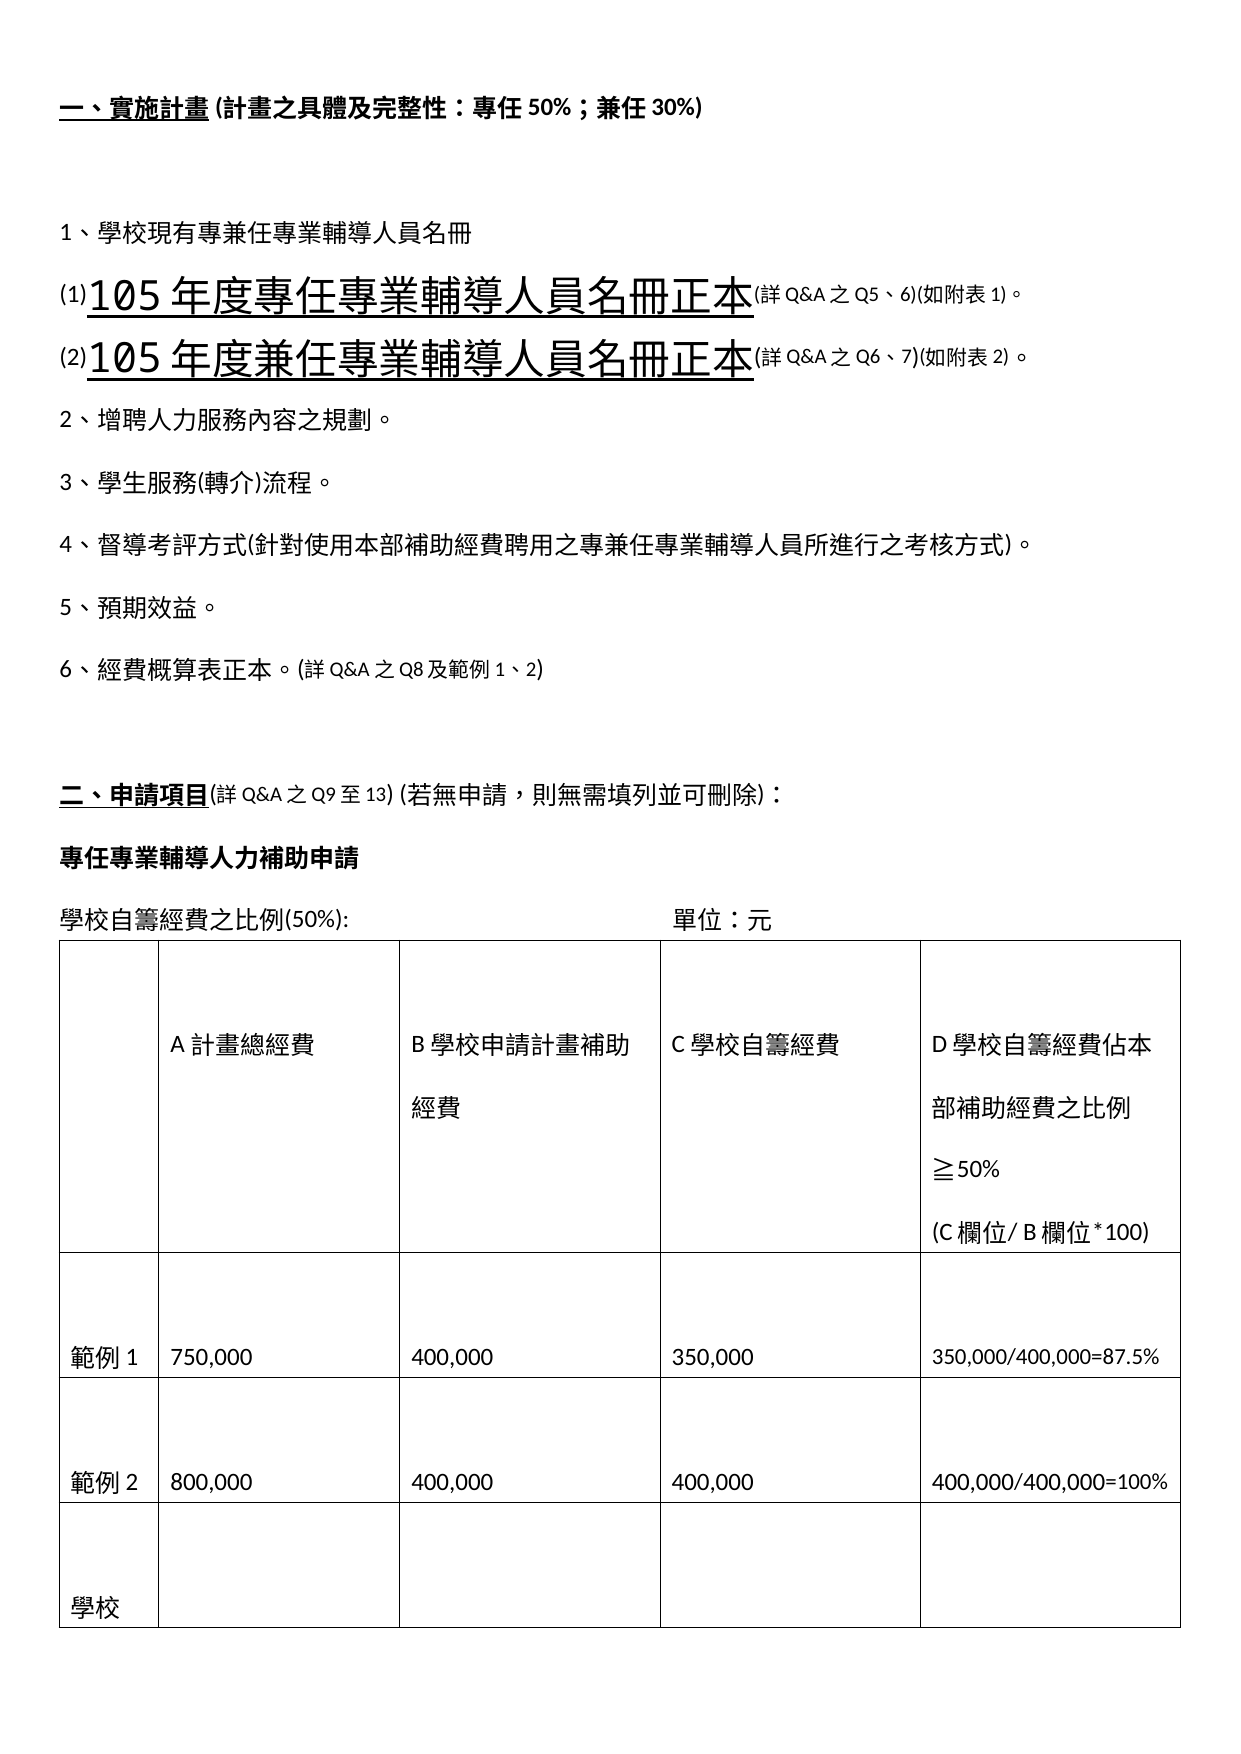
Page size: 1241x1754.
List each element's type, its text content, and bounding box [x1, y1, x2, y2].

text 5、預期效益。 [59, 564, 1181, 627]
table_cell 400,000 [400, 1378, 660, 1502]
text 學校自籌經費之比例(50%): 單位：元 [59, 877, 1181, 939]
table_cell [159, 1503, 399, 1627]
table_cell [661, 1503, 920, 1627]
text 二、申請項目(詳Q&A之Q9至13) (若無申請，則無需填列並可刪除)： [59, 752, 1181, 814]
text (1)105年度專任專業輔導人員名冊正本(詳Q&A之Q5、6)(如附表1)。 [59, 252, 1181, 314]
table_cell 範例1 [60, 1253, 158, 1377]
text 2、增聘人力服務內容之規劃。 [59, 377, 1181, 439]
table_cell [921, 1503, 1180, 1627]
text 6、經費概算表正本。(詳Q&A之Q8及範例1、2) [59, 627, 1181, 689]
text 專任專業輔導人力補助申請 [59, 814, 1181, 877]
table_cell 800,000 [159, 1378, 399, 1502]
table_cell 400,000 [400, 1253, 660, 1377]
table_cell [400, 1503, 660, 1627]
table_cell 範例2 [60, 1378, 158, 1502]
text (2)105年度兼任專業輔導人員名冊正本(詳Q&A之Q6、7)(如附表2)。 [59, 314, 1181, 377]
text 3、學生服務(轉介)流程。 [59, 439, 1181, 502]
text 1、學校現有專兼任專業輔導人員名冊 [59, 189, 1181, 252]
table_header C學校自籌經費 [661, 941, 920, 1252]
table_cell 350,000 [661, 1253, 920, 1377]
text 4、督導考評方式(針對使用本部補助經費聘用之專兼任專業輔導人員所進行之考核方式)。 [59, 502, 1181, 564]
table_cell 750,000 [159, 1253, 399, 1377]
table_header [60, 941, 158, 1252]
table_cell 350,000/400,000=87.5% [921, 1253, 1180, 1377]
table_cell 400,000 [661, 1378, 920, 1502]
text 一、實施計畫 (計畫之具體及完整性：專任50%；兼任30%) [59, 64, 1181, 127]
table_header B學校申請計畫補助經費 [400, 941, 660, 1252]
table_cell 400,000/400,000=100% [921, 1378, 1180, 1502]
table_cell 學校 [60, 1503, 158, 1627]
table_header D學校自籌經費佔本部補助經費之比例≧50% (C欄位/ B欄位*100) [921, 941, 1180, 1252]
table_header A計畫總經費 [159, 941, 399, 1252]
